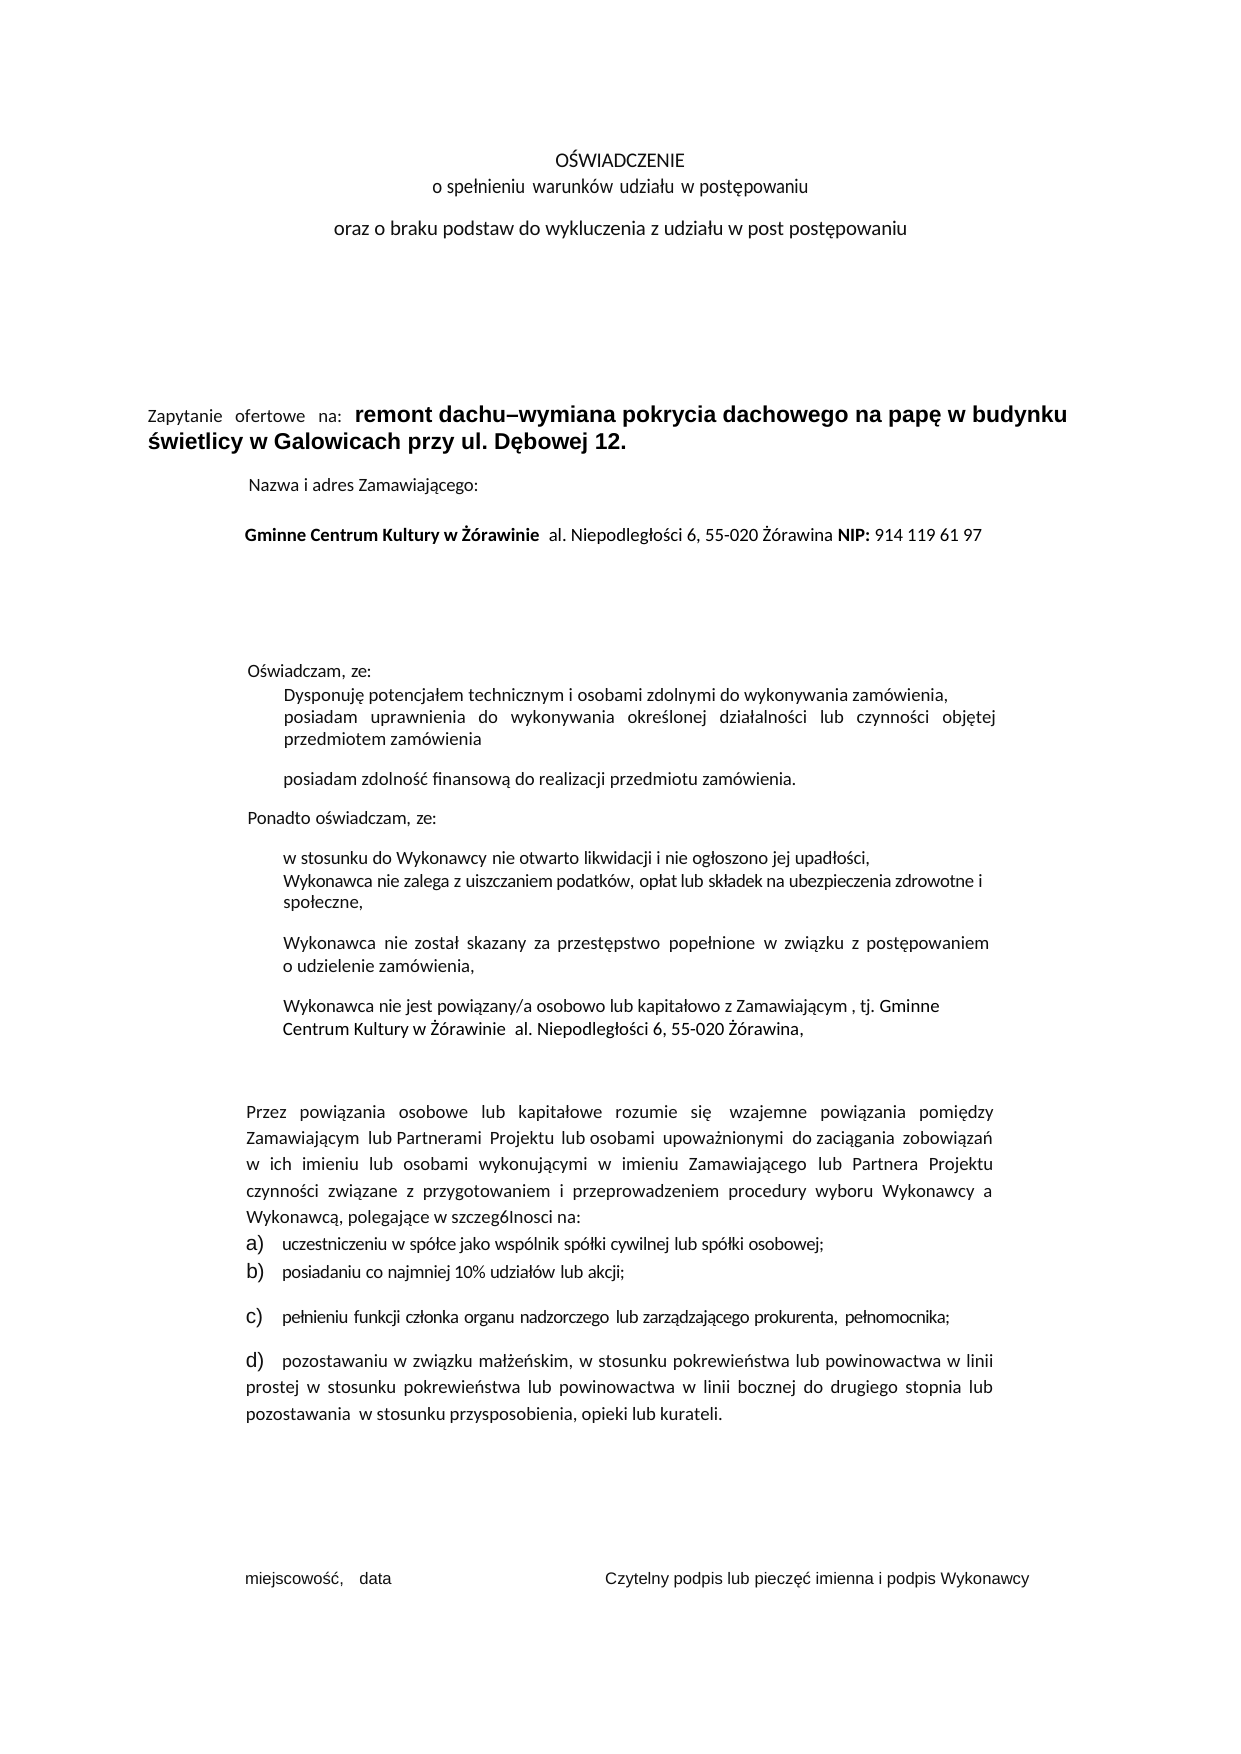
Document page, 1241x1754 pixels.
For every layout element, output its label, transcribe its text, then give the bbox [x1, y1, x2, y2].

text Nazwa i adres Zamawiającego: [248, 474, 1093, 497]
list pozostawaniu w związku małżeńskim, w stosunku pokrewieństwa lub powinowactwa w linii prostej w stosunku pokrewieństwa lub powinowactwa w linii bocznej do drugiego stopnia lub pozostawania w stosunku przysposobienia, opieki lub kurateli. [246, 1348, 994, 1425]
text Wykonawca nie zalega z uiszczaniem podatków, opłat lub składek na ubezpieczenia zdrowotne i społeczne, [283, 869, 992, 914]
text Zapytanie ofertowe na: remont dachu–wymiana pokrycia dachowego na papę w budynku świetlicy w Galowicach przy ul. Dębowej 12. [148, 401, 1093, 454]
text oraz o braku podstaw do wykluczenia z udziału w post postępowaniu [209, 215, 1032, 241]
text w stosunku do Wykonawcy nie otwarto likwidacji i nie ogłoszono jej upadłości, [283, 846, 1093, 869]
text Przez powiązania osobowe lub kapitałowe rozumie się wzajemne powiązania pomiędzy Zamawiającym lub Partnerami Projektu lub osobami upoważnionymi do zaciągania zobowiązań w ich imieniu lub osobami wykonującymi w imieniu Zamawiającego lub Partnera Projektu czynności związane z przygotowaniem i przeprowadzeniem procedury wyboru Wykonawcy a Wykonawcą, polegające w szczeg6Inosci na: [246, 1100, 993, 1228]
text Wykonawca nie został skazany za przestępstwo popełnione w związku z postępowaniem o udzielenie zamówienia, [283, 931, 992, 977]
text o spełnieniu warunków udziału w postępowaniu [209, 173, 1031, 198]
text miejscowość, data Czytelny podpis lub pieczęć imienna i podpis Wykonawcy [245, 1568, 1093, 1588]
list posiadaniu co najmniej 10% udziałów lub akcji; [246, 1259, 1093, 1283]
text Dysponuję potencjałem technicznym i osobami zdolnymi do wykonywania zamówienia, posiadam uprawnienia do wykonywania określonej działalności lub czynności objętej przedmiotem zamówienia [283, 683, 996, 750]
list uczestniczeniu w spółce jako wspólnik spółki cywilnej lub spółki osobowej; [246, 1232, 1093, 1255]
text OŚWIADCZENIE [209, 148, 1031, 173]
text posiadam zdolność finansową do realizacji przedmiotu zamówienia. [283, 767, 1093, 790]
text Oświadczam, ze: [247, 659, 1093, 682]
text Ponadto oświadczam, ze: [247, 807, 1093, 829]
text Wykonawca nie jest powiązany/a osobowo lub kapitałowo z Zamawiającym , tj. Gminne Centrum Kultury w Żórawinie al. Niepodległości 6, 55-020 Żórawina, [283, 994, 992, 1040]
text Gminne Centrum Kultury w Żórawinie al. Niepodległości 6, 55-020 Żórawina NIP: 914 119 61 97 [148, 524, 1093, 547]
list pełnieniu funkcji członka organu nadzorczego lub zarządzającego prokurenta, pełnomocnika; [246, 1303, 1093, 1328]
